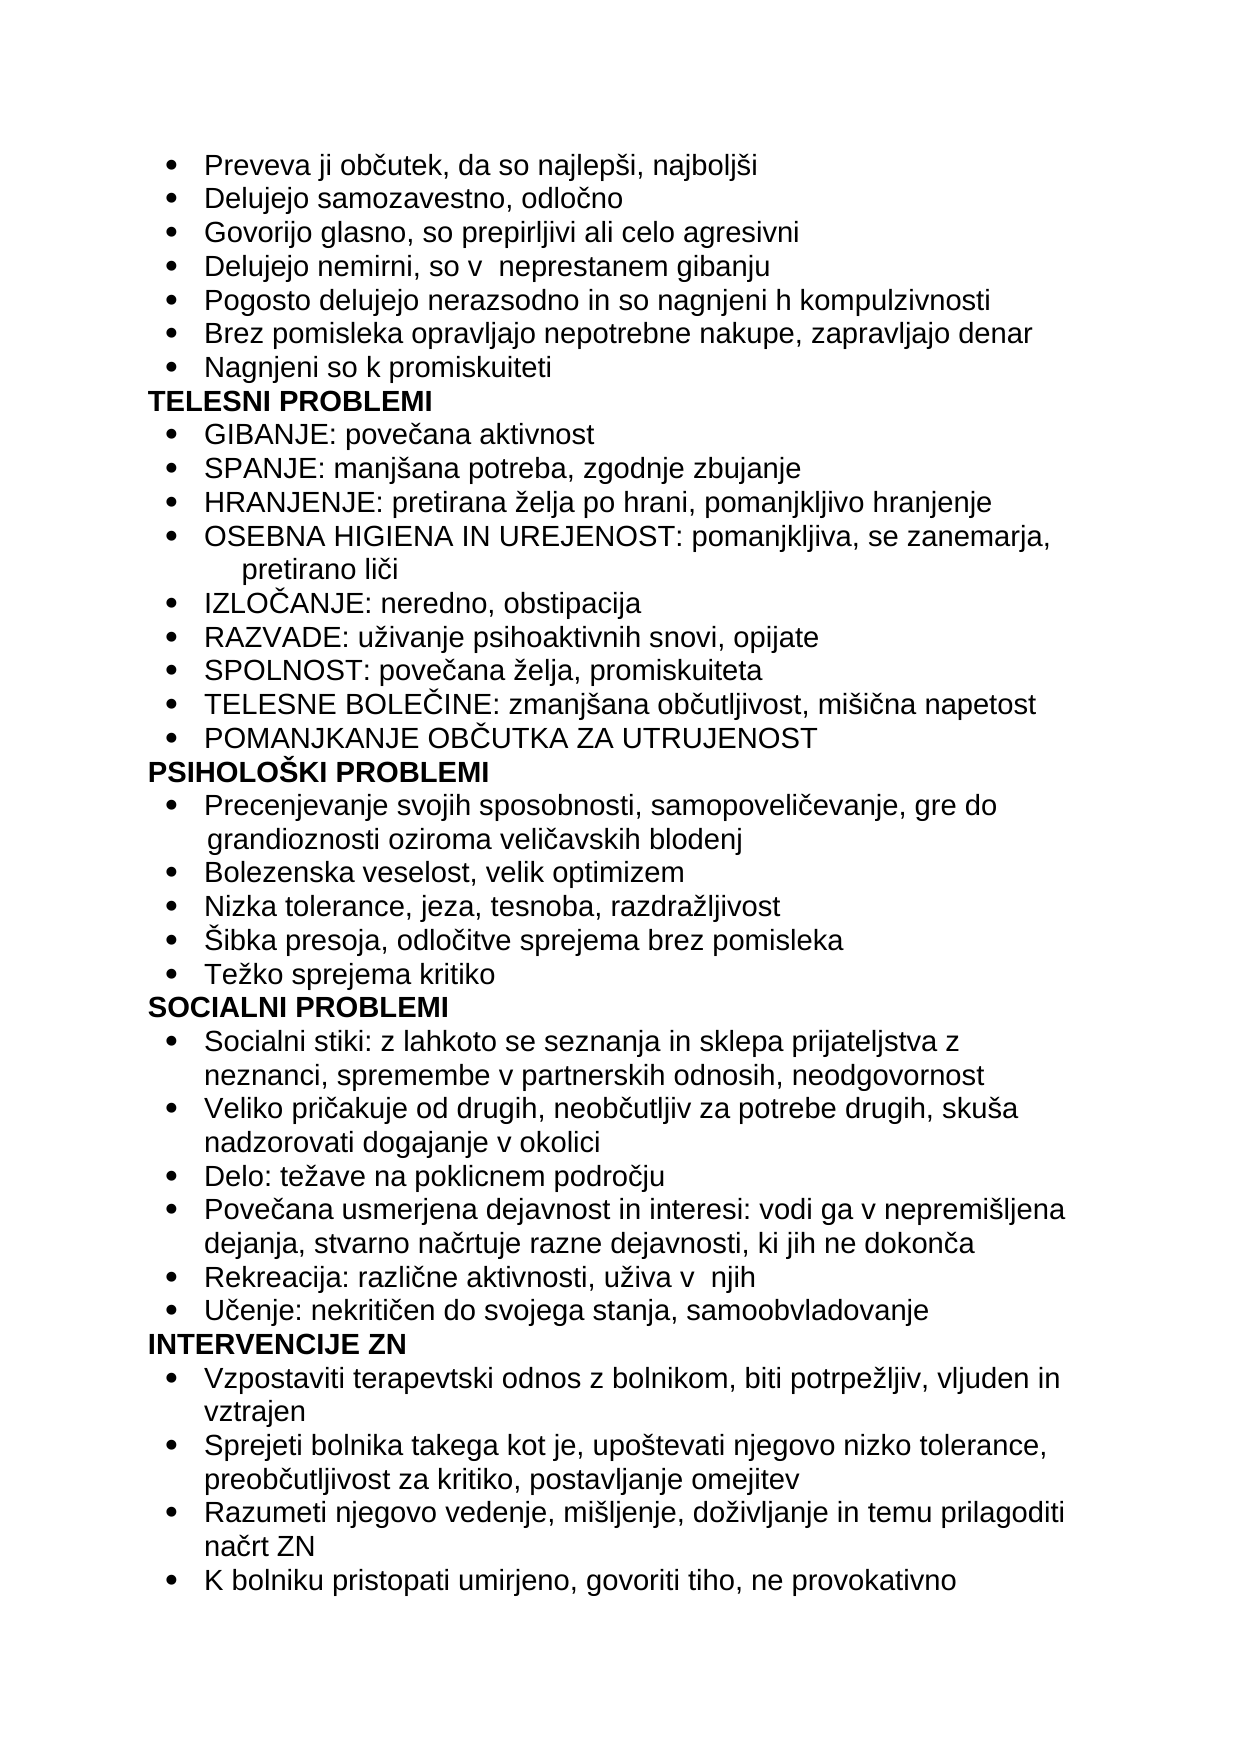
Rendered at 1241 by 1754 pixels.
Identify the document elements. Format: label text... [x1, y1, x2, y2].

list RAZVADE: uživanje psihoaktivnih snovi, opijate [166, 620, 1093, 653]
list TELESNE BOLEČINE: zmanjšana občutljivost, mišična napetost [166, 687, 1093, 721]
list Rekreacija: različne aktivnosti, uživa v njih [166, 1260, 1093, 1293]
list Govorijo glasno, so prepirljivi ali celo agresivni [166, 215, 1093, 249]
list Preveva ji občutek, da so najlepši, najboljši [166, 148, 1093, 181]
list Vzpostaviti terapevtski odnos z bolnikom, biti potrpežljiv, vljuden in vztrajen [166, 1361, 1093, 1428]
list Veliko pričakuje od drugih, neobčutljiv za potrebe drugih, skuša nadzorovati dogajanje v okolici [166, 1091, 1093, 1159]
text SOCIALNI PROBLEMI [148, 991, 1093, 1024]
list Povečana usmerjena dejavnost in interesi: vodi ga v nepremišljena dejanja, stvarno načrtuje razne dejavnosti, ki jih ne dokonča [166, 1192, 1093, 1260]
list SPOLNOST: povečana želja, promiskuiteta [166, 653, 1093, 687]
text INTERVENCIJE ZN [148, 1327, 1093, 1361]
list GIBANJE: povečana aktivnost [166, 417, 1093, 451]
text PSIHOLOŠKI PROBLEMI [148, 755, 1093, 788]
list K bolniku pristopati umirjeno, govoriti tiho, ne provokativno [166, 1563, 1093, 1596]
list SPANJE: manjšana potreba, zgodnje zbujanje [166, 451, 1093, 485]
list Bolezenska veselost, velik optimizem [166, 856, 1093, 889]
text TELESNI PROBLEMI [148, 384, 1093, 417]
list OSEBNA HIGIENA IN UREJENOST: pomanjkljiva, se zanemarja, pretirano liči [166, 519, 1093, 586]
list Nizka tolerance, jeza, tesnoba, razdražljivost [166, 889, 1093, 923]
list Precenjevanje svojih sposobnosti, samopoveličevanje, gre do [166, 788, 1093, 822]
list Socialni stiki: z lahkoto se seznanja in sklepa prijateljstva z neznanci, spremembe v partnerskih odnosih, neodgovornost [166, 1024, 1093, 1091]
list Sprejeti bolnika takega kot je, upoštevati njegovo nizko tolerance, preobčutljivost za kritiko, postavljanje omejitev [166, 1428, 1093, 1495]
list Pogosto delujejo nerazsodno in so nagnjeni h kompulzivnosti [166, 283, 1093, 316]
list Delujejo nemirni, so v neprestanem gibanju [166, 249, 1093, 283]
list Delo: težave na poklicnem področju [166, 1159, 1093, 1192]
list HRANJENJE: pretirana želja po hrani, pomanjkljivo hranjenje [166, 485, 1093, 519]
text grandioznosti oziroma veličavskih blodenj [166, 822, 1093, 856]
list Šibka presoja, odločitve sprejema brez pomisleka [166, 923, 1093, 957]
list Razumeti njegovo vedenje, mišljenje, doživljanje in temu prilagoditi načrt ZN [166, 1495, 1093, 1563]
list Nagnjeni so k promiskuiteti [166, 350, 1093, 384]
list Delujejo samozavestno, odločno [166, 181, 1093, 215]
list Učenje: nekritičen do svojega stanja, samoobvladovanje [166, 1293, 1093, 1327]
list IZLOČANJE: neredno, obstipacija [166, 586, 1093, 620]
list Brez pomisleka opravljajo nepotrebne nakupe, zapravljajo denar [166, 316, 1093, 350]
list POMANJKANJE OBČUTKA ZA UTRUJENOST [166, 721, 1093, 755]
list Težko sprejema kritiko [166, 957, 1093, 991]
